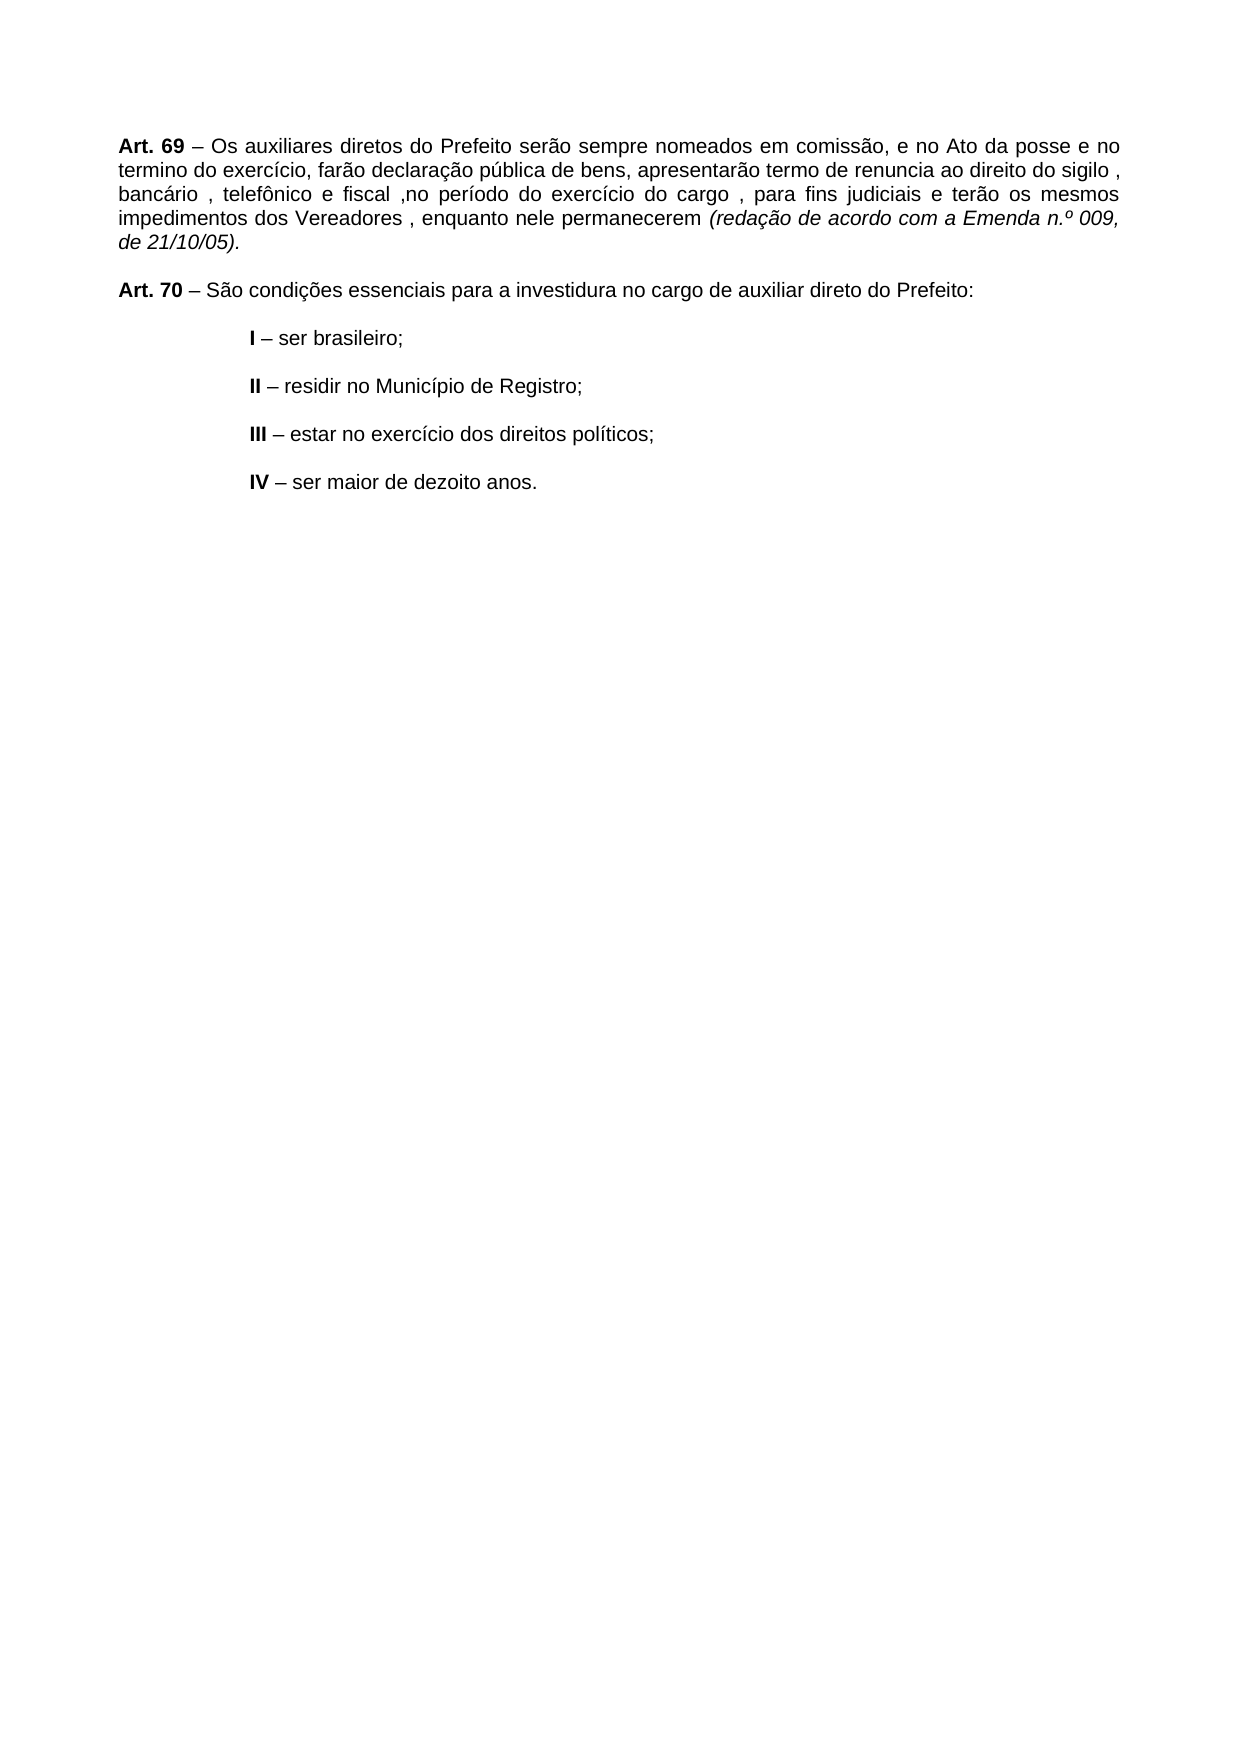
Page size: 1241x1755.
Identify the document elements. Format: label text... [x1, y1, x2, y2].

text III – estar no exercício dos direitos políticos; [249, 422, 1122, 446]
text Art. 70 – São condições essenciais para a investidura no cargo de auxiliar direto do Prefeito: [118, 278, 1122, 302]
text Art. 69 – Os auxiliares diretos do Prefeito serão sempre nomeados em comissão, e no Ato da posse e no termino do exercício, farão declaração pública de bens, apresentarão termo de renuncia ao direito do sigilo , bancário , telefônico e fiscal ,no período do exercício do cargo , para fins judiciais e terão os mesmos impedimentos dos Vereadores , enquanto nele permanecerem (redação de acordo com a Emenda n.º 009, de 21/10/05). [118, 134, 1122, 254]
text IV – ser maior de dezoito anos. [249, 470, 1122, 494]
text II – residir no Município de Registro; [249, 374, 1122, 398]
text I – ser brasileiro; [249, 326, 1122, 350]
